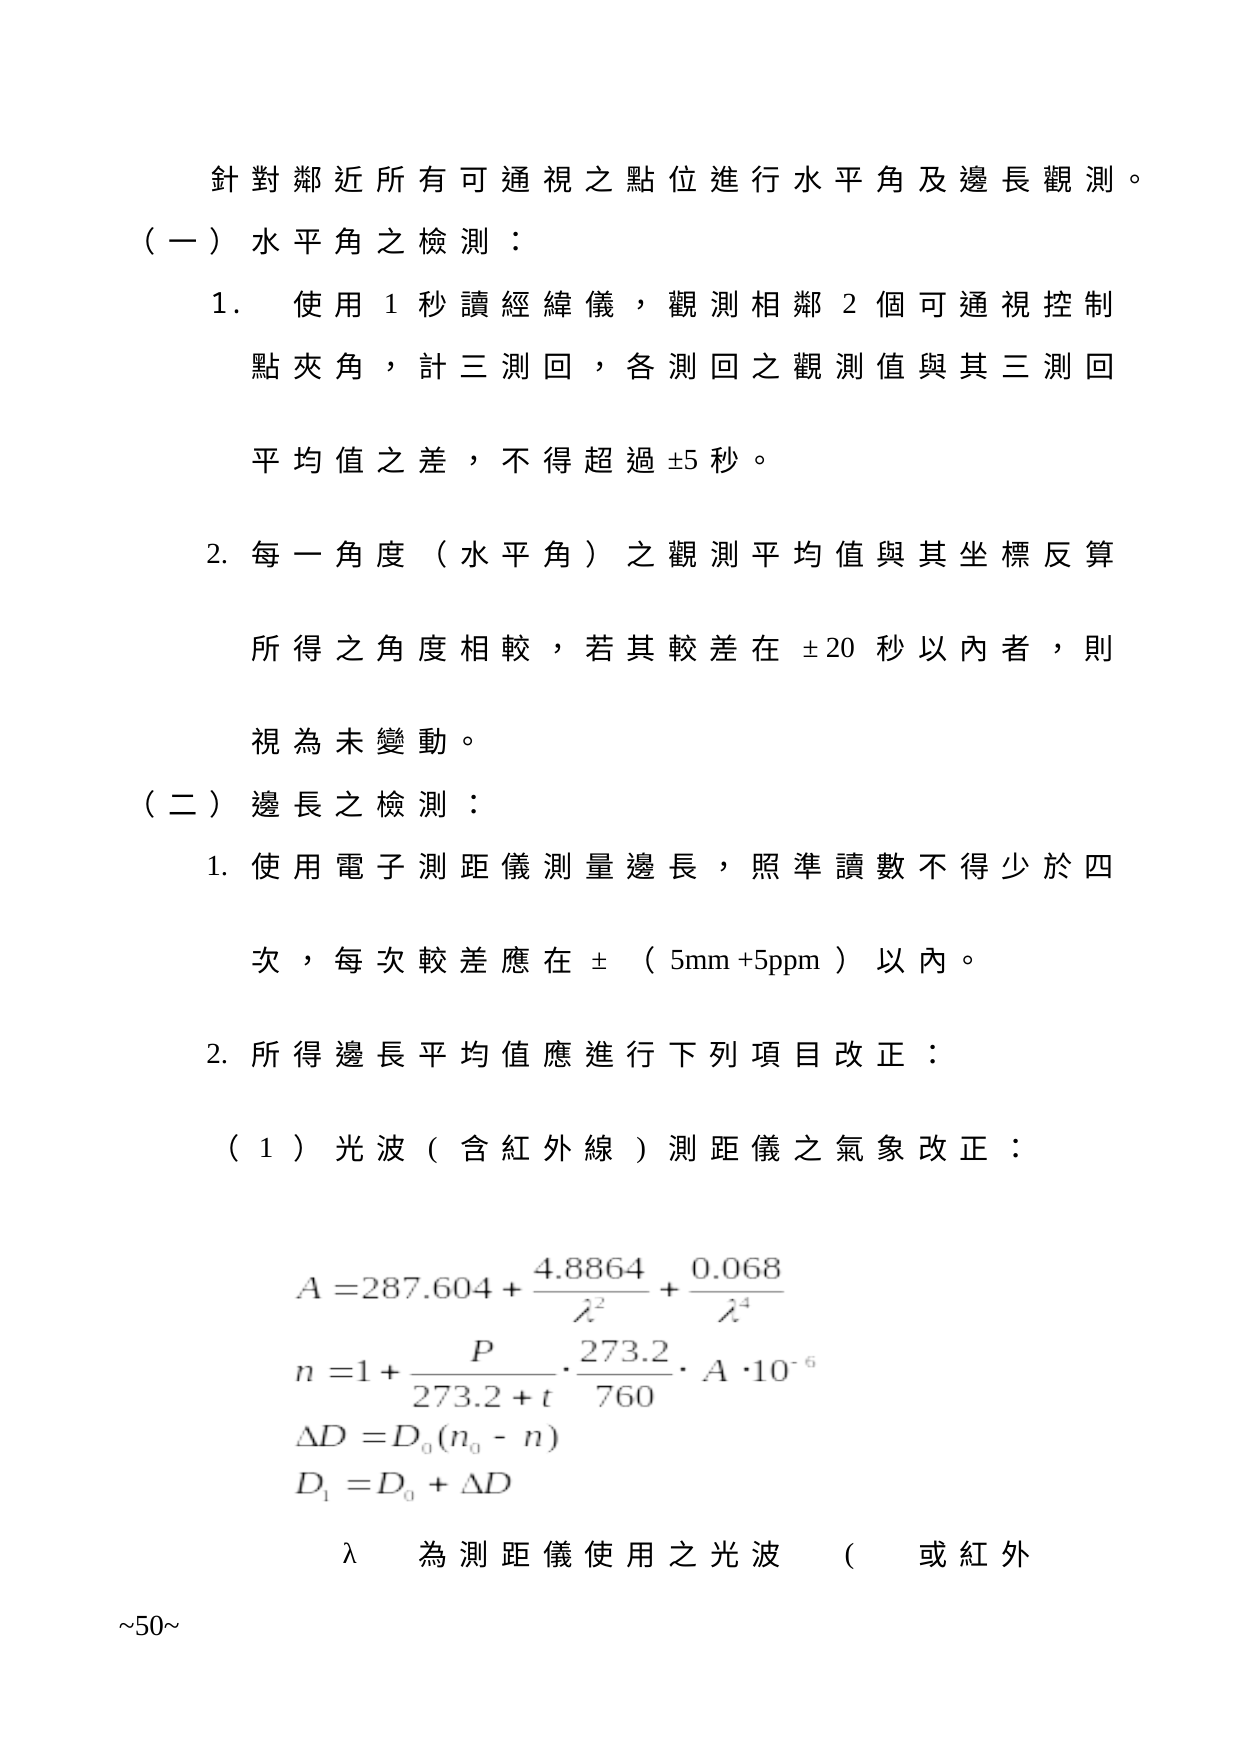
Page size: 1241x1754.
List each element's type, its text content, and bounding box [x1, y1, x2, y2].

text 2. 所得邊長平均值應進行下列項目改正： [176, 1011, 1120, 1073]
text （一）水平角之檢測： [120, 198, 1120, 261]
text λ為測距儀使用之光波(或紅外 [320, 1511, 1120, 1573]
text 1. 使用1秒讀經緯儀，觀測相鄰2個可通視控制點夾角，計三測回，各測回之觀測值與其三測回平均值之差，不得超過±5秒。 [176, 261, 1120, 511]
text 於測區內所有控制點上以電子測距經緯儀進行觀測，針對鄰近所有可通視之點位進行水平角及邊長觀測。 [179, 136, 1120, 198]
text 2. 每一角度（水平角）之觀測平均值與其坐標反算所得之角度相較，若其較差在± 20秒以內者，則視為未變動。 [176, 511, 1120, 761]
text 1. 使用電子測距儀測量邊長，照準讀數不得少於四次，每次較差應在±（5mm +5ppm）以內。 [176, 823, 1120, 1011]
text （1）光波(含紅外線)測距儀之氣象改正： [182, 1073, 1120, 1198]
text （二）邊長之檢測： [120, 761, 1120, 823]
